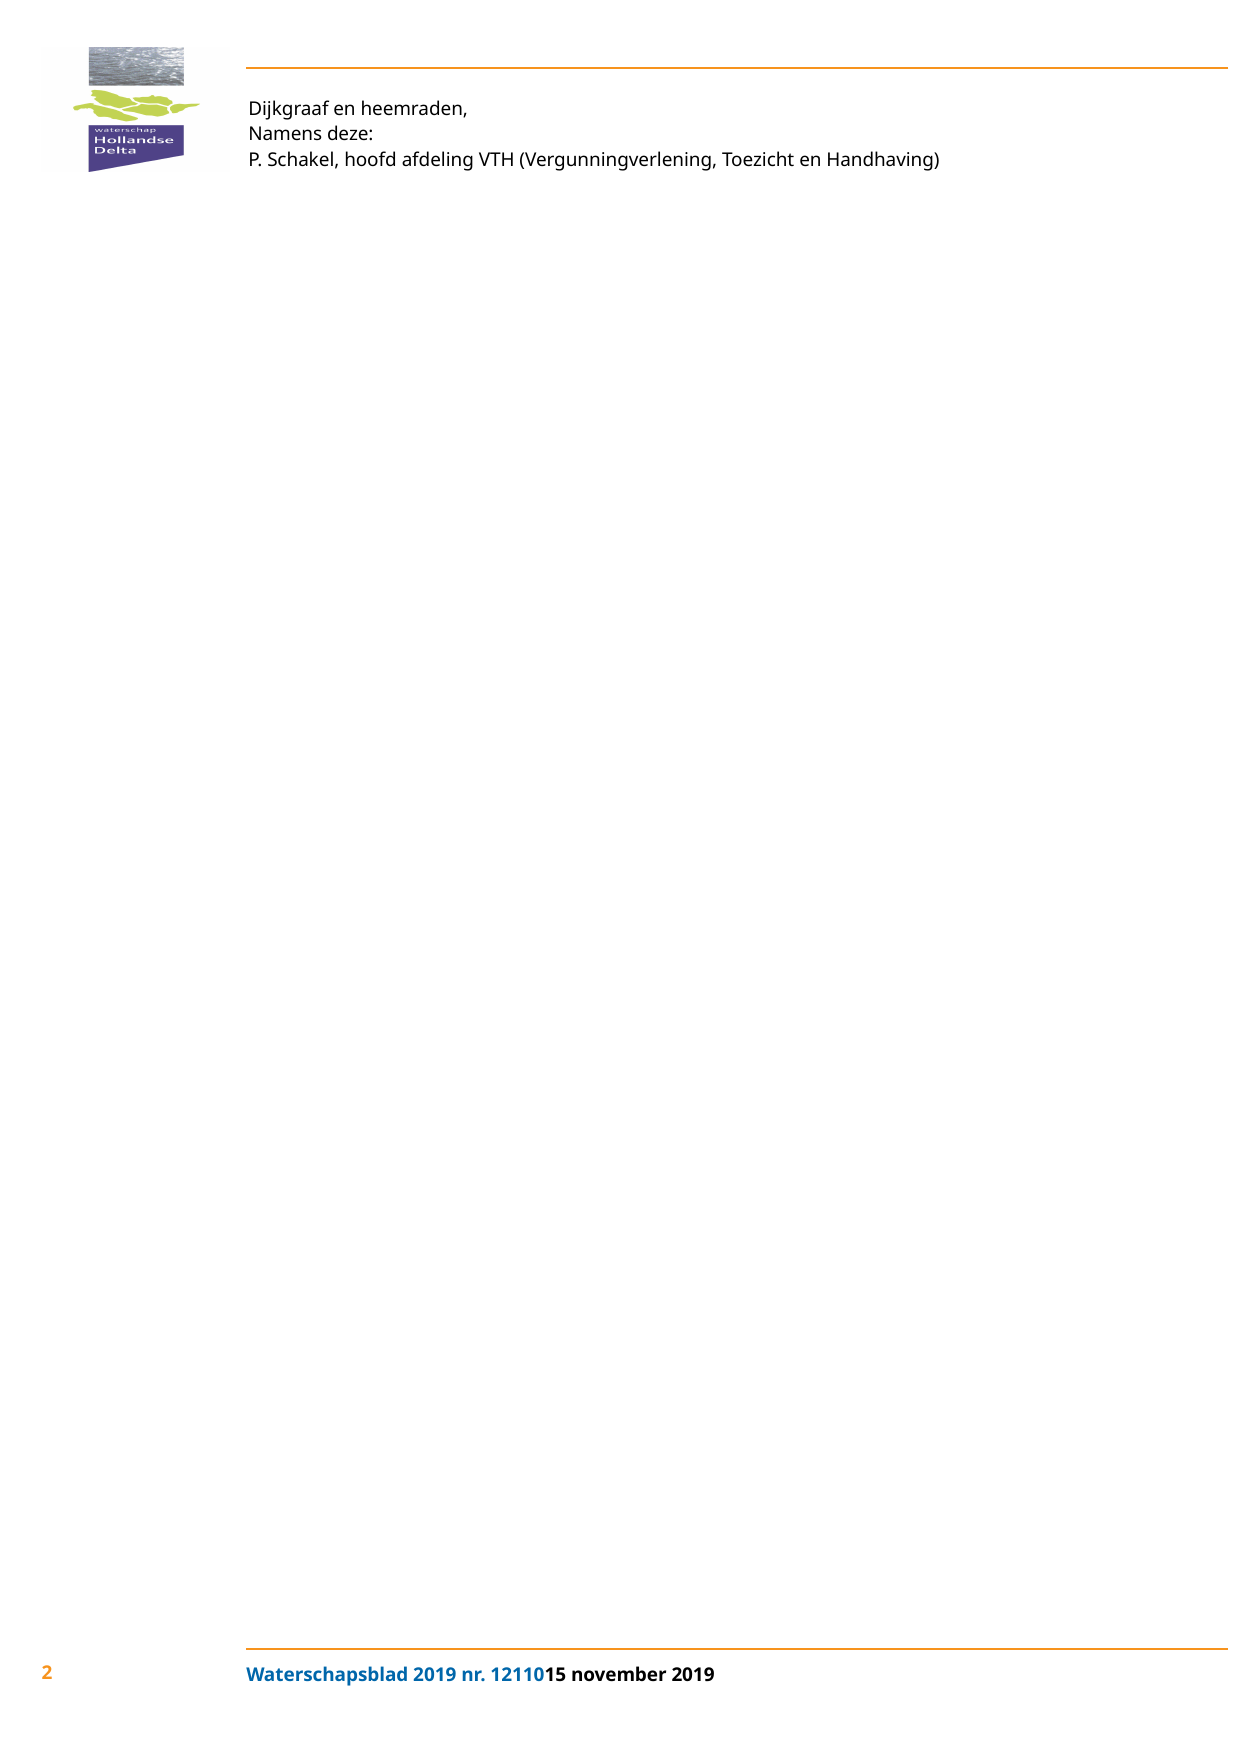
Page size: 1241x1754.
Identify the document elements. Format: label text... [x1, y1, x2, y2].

picture [41, 47, 231, 172]
text P. Schakel, hoofd afdeling VTH (Vergunningverlening, Toezicht en Handhaving) [248, 146, 1152, 172]
text Namens deze: [248, 121, 1152, 146]
text Dijkgraaf en heemraden, [248, 95, 1152, 121]
